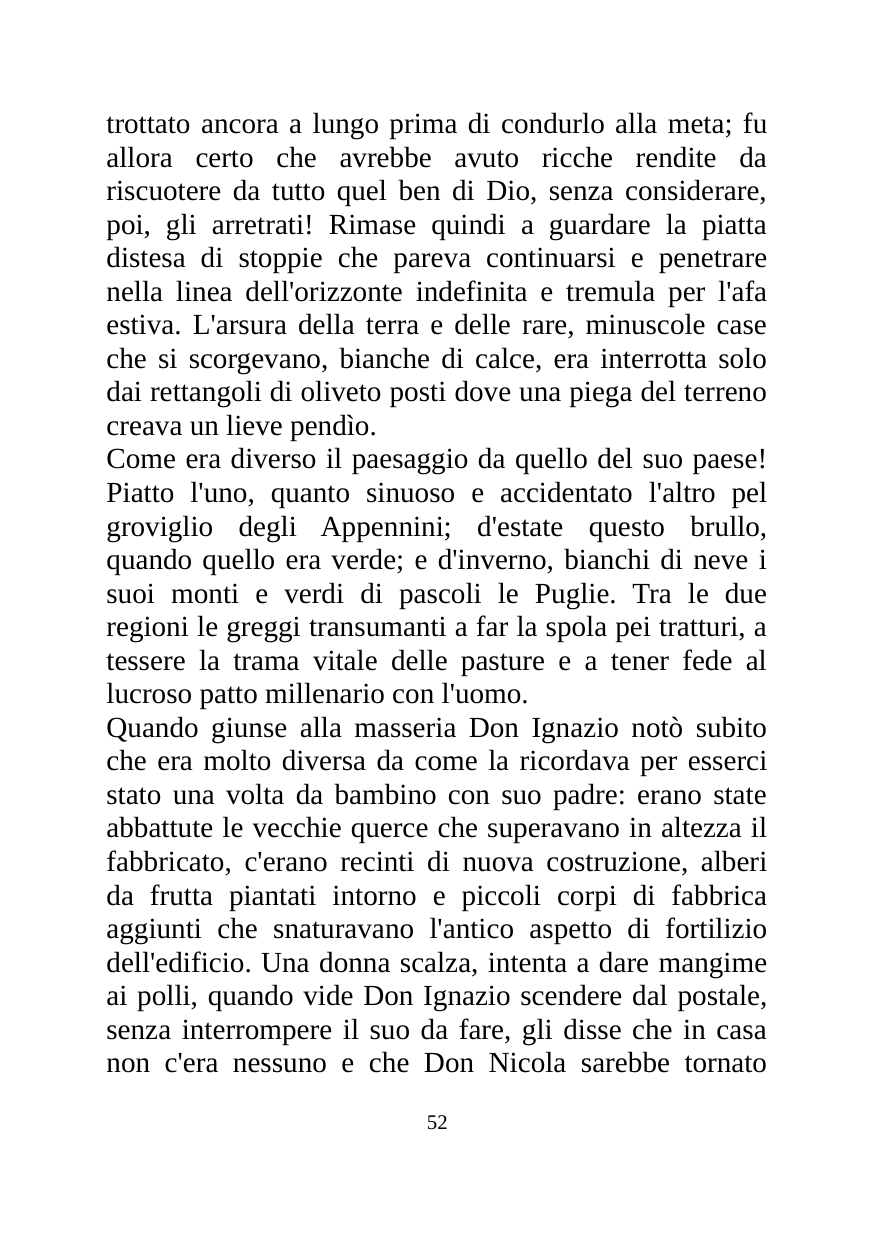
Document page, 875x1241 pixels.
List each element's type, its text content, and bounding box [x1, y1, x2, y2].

text Come era diverso il paesaggio da quello del suo paese! Piatto l'uno, quanto sinuoso e accidentato l'altro pel groviglio degli Appennini; d'estate questo brullo, quando quello era verde; e d'inverno, bianchi di neve i suoi monti e verdi di pascoli le Puglie. Tra le due regioni le greggi transumanti a far la spola pei tratturi, a tessere la trama vitale delle pasture e a tener fede al lucroso patto millenario con l'uomo. [106, 442, 768, 710]
text Quando giunse alla masseria Don Ignazio notò subito che era molto diversa da come la ricordava per esserci stato una volta da bambino con suo padre: erano state abbattute le vecchie querce che superavano in altezza il fabbricato, c'erano recinti di nuova costruzione, alberi da frutta piantati intorno e piccoli corpi di fabbrica aggiunti che snaturavano l'antico aspetto di fortilizio dell'edificio. Una donna scalza, intenta a dare mangime ai polli, quando vide Don Ignazio scendere dal postale, senza interrompere il suo da fare, gli disse che in casa non c'era nessuno e che Don Nicola sarebbe tornato [106, 710, 768, 1079]
text trottato ancora a lungo prima di condurlo alla meta; fu allora certo che avrebbe avuto ricche rendite da riscuotere da tutto quel ben di Dio, senza considerare, poi, gli arretrati! Rimase quindi a guardare la piatta distesa di stoppie che pareva continuarsi e penetrare nella linea dell'orizzonte indefinita e tremula per l'afa estiva. L'arsura della terra e delle rare, minuscole case che si scorgevano, bianche di calce, era interrotta solo dai rettangoli di oliveto posti dove una piega del terreno creava un lieve pendìo. [106, 106, 768, 442]
